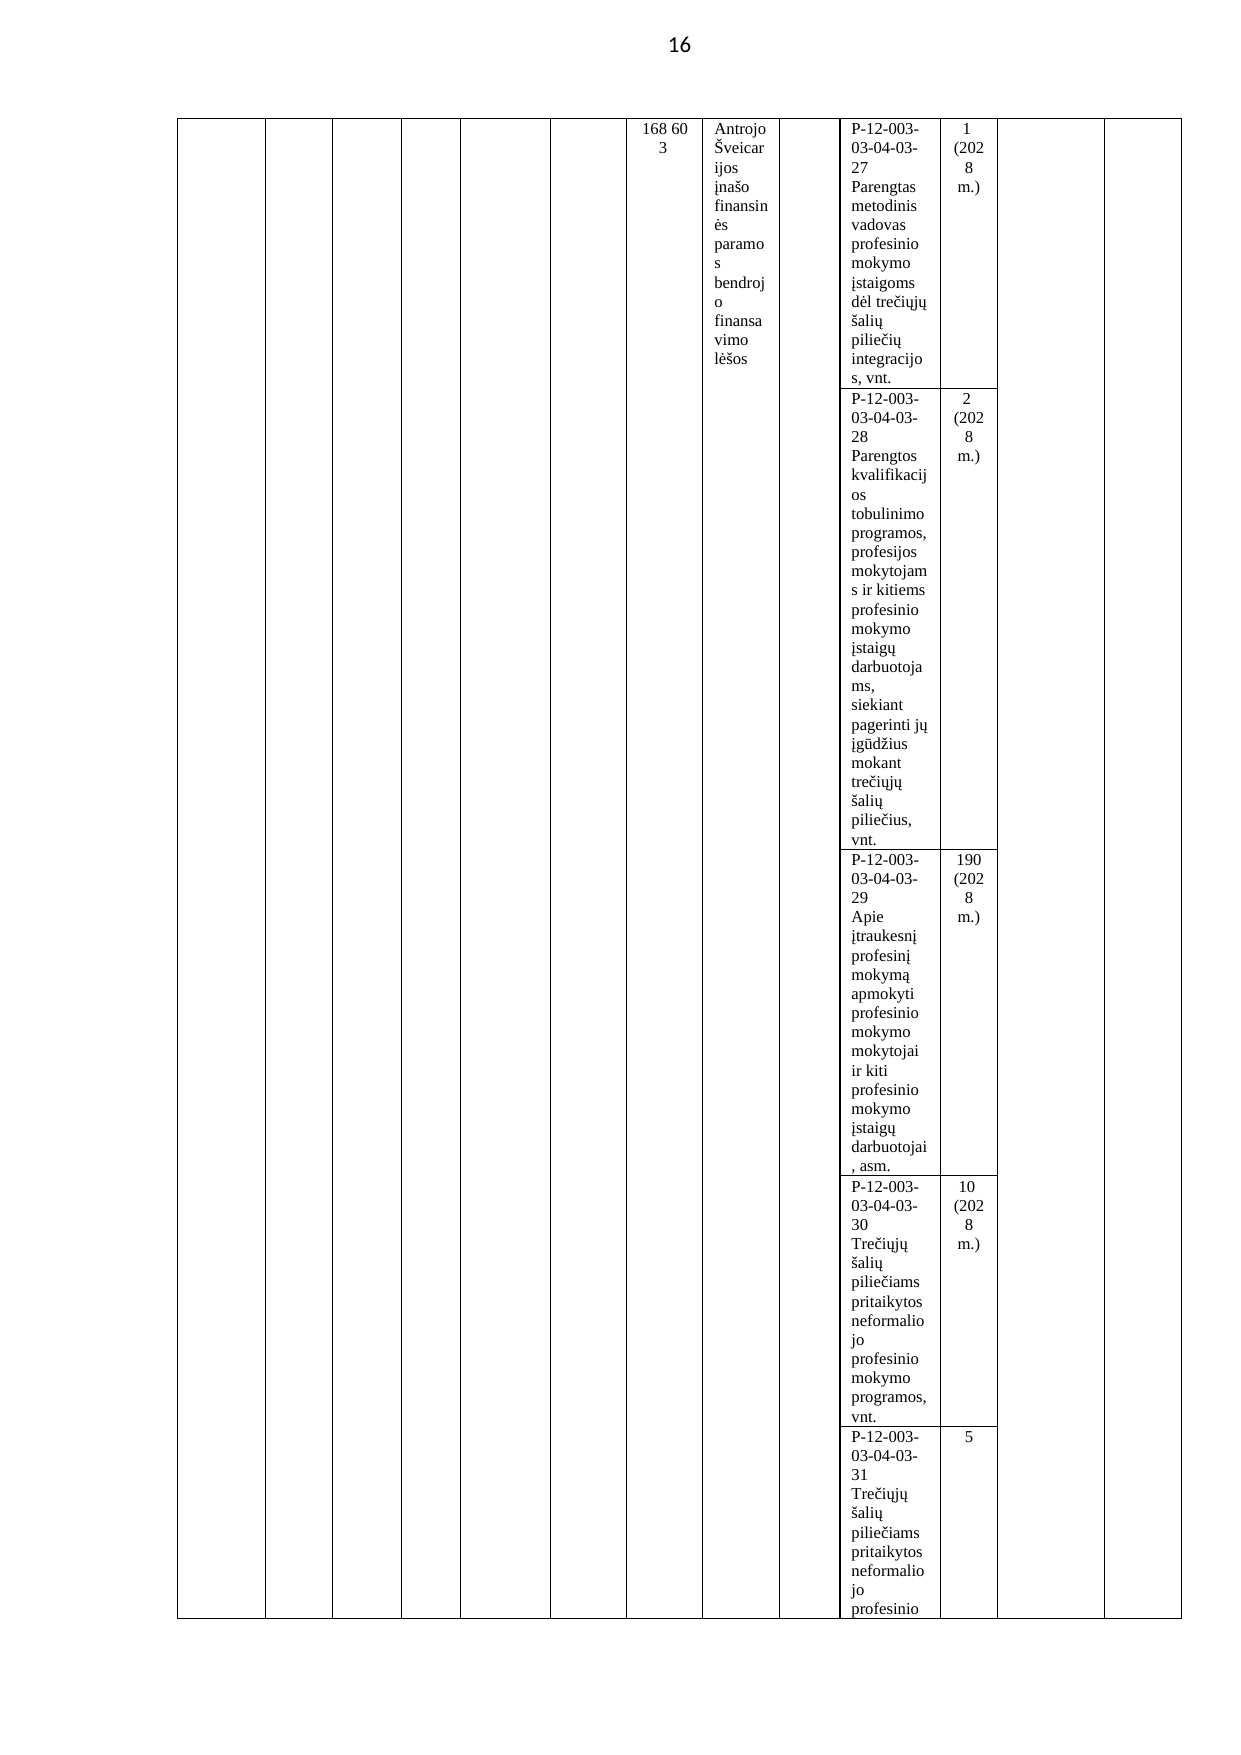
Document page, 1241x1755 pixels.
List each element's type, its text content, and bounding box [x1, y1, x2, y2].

table_cell 168 603 [627, 119, 702, 1618]
table_cell [333, 119, 401, 1618]
table_cell 10 (2028 m.) [941, 1176, 997, 1426]
table_cell [1105, 119, 1181, 1618]
table_cell Antrojo Šveicarijos įnašo finansinės paramos bendrojo finansavimo lėšos [703, 119, 779, 1618]
table_cell [551, 119, 626, 1618]
table_cell 2 (2028 m.) [941, 389, 997, 848]
table_cell [402, 119, 460, 1618]
table_cell P-12-003-03-04-03-29 Apie įtraukesnį profesinį mokymą apmokyti profesinio mokymo mokytojai ir kiti profesinio mokymo įstaigų darbuotojai, asm. [841, 850, 940, 1175]
table_cell - [266, 119, 332, 1618]
table_cell P-12-003-03-04-03-27 Parengtas metodinis vadovas profesinio mokymo įstaigoms dėl trečiųjų šalių piliečių integracijos, vnt. [841, 119, 940, 387]
table_cell P-12-003-03-04-03-31 Trečiųjų šalių piliečiams pritaikytos neformaliojo profesinio [841, 1427, 940, 1618]
table_cell [461, 119, 550, 1618]
table_cell 1 (2028 m.) [941, 119, 997, 387]
table_cell [178, 119, 265, 1618]
table_cell 190 (2028 m.) [941, 850, 997, 1175]
table_cell - [780, 119, 839, 1618]
table_cell 5 [941, 1427, 997, 1618]
table_cell P-12-003-03-04-03-30 Trečiųjų šalių piliečiams pritaikytos neformaliojo profesinio mokymo programos, vnt. [841, 1176, 940, 1426]
table_cell [998, 119, 1104, 1618]
table_cell P-12-003-03-04-03-28 Parengtos kvalifikacijos tobulinimo programos, profesijos mokytojams ir kitiems profesinio mokymo įstaigų darbuotojams, siekiant pagerinti jų įgūdžius mokant trečiųjų šalių piliečius, vnt. [841, 389, 940, 848]
